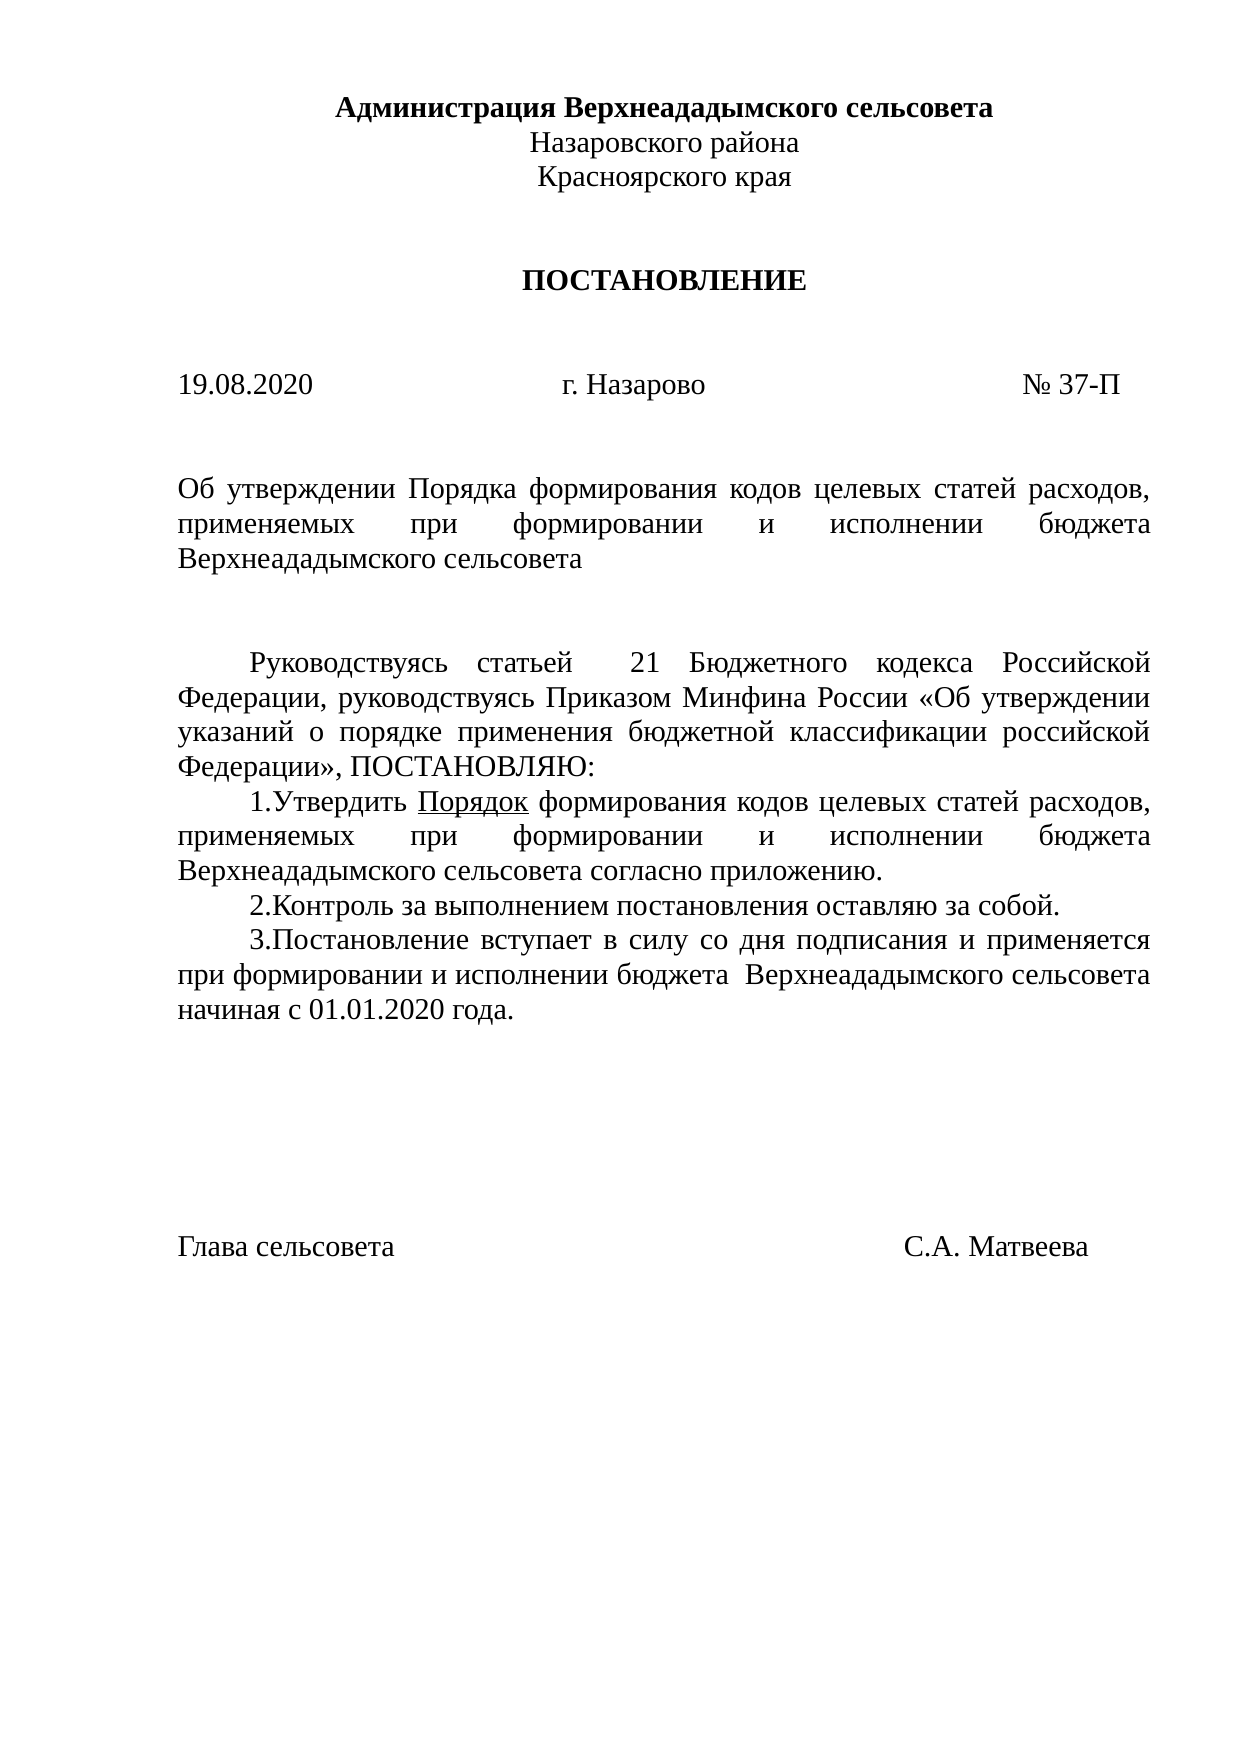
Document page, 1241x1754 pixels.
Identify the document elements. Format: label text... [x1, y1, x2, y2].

text 19.08.2020 г. Назарово № 37-П [177, 367, 1152, 401]
text 3.Постановление вступает в силу со дня подписания и применяется при формировании и исполнении бюджета Верхнеададымского сельсовета начиная с 01.01.2020 года. [177, 922, 1152, 1026]
text Красноярского края [177, 158, 1152, 193]
text Руководствуясь статьей 21 Бюджетного кодекса Российской Федерации, руководствуясь Приказом Минфина России «Об утверждении указаний о порядке применения бюджетной классификации российской Федерации», ПОСТАНОВЛЯЮ: [177, 644, 1152, 783]
text 1.Утвердить Порядок формирования кодов целевых статей расходов, применяемых при формировании и исполнении бюджета Верхнеададымского сельсовета согласно приложению. [177, 783, 1152, 887]
text Об утверждении Порядка формирования кодов целевых статей расходов, применяемых при формировании и исполнении бюджета Верхнеададымского сельсовета [177, 471, 1152, 575]
text 2.Контроль за выполнением постановления оставляю за собой. [177, 887, 1152, 922]
text Администрация Верхнеададымского сельсовета [177, 89, 1152, 124]
text Назаровского района [177, 124, 1152, 158]
text Глава сельсовета С.А. Матвеева [177, 1228, 1152, 1262]
text ПОСТАНОВЛЕНИЕ [177, 262, 1152, 297]
